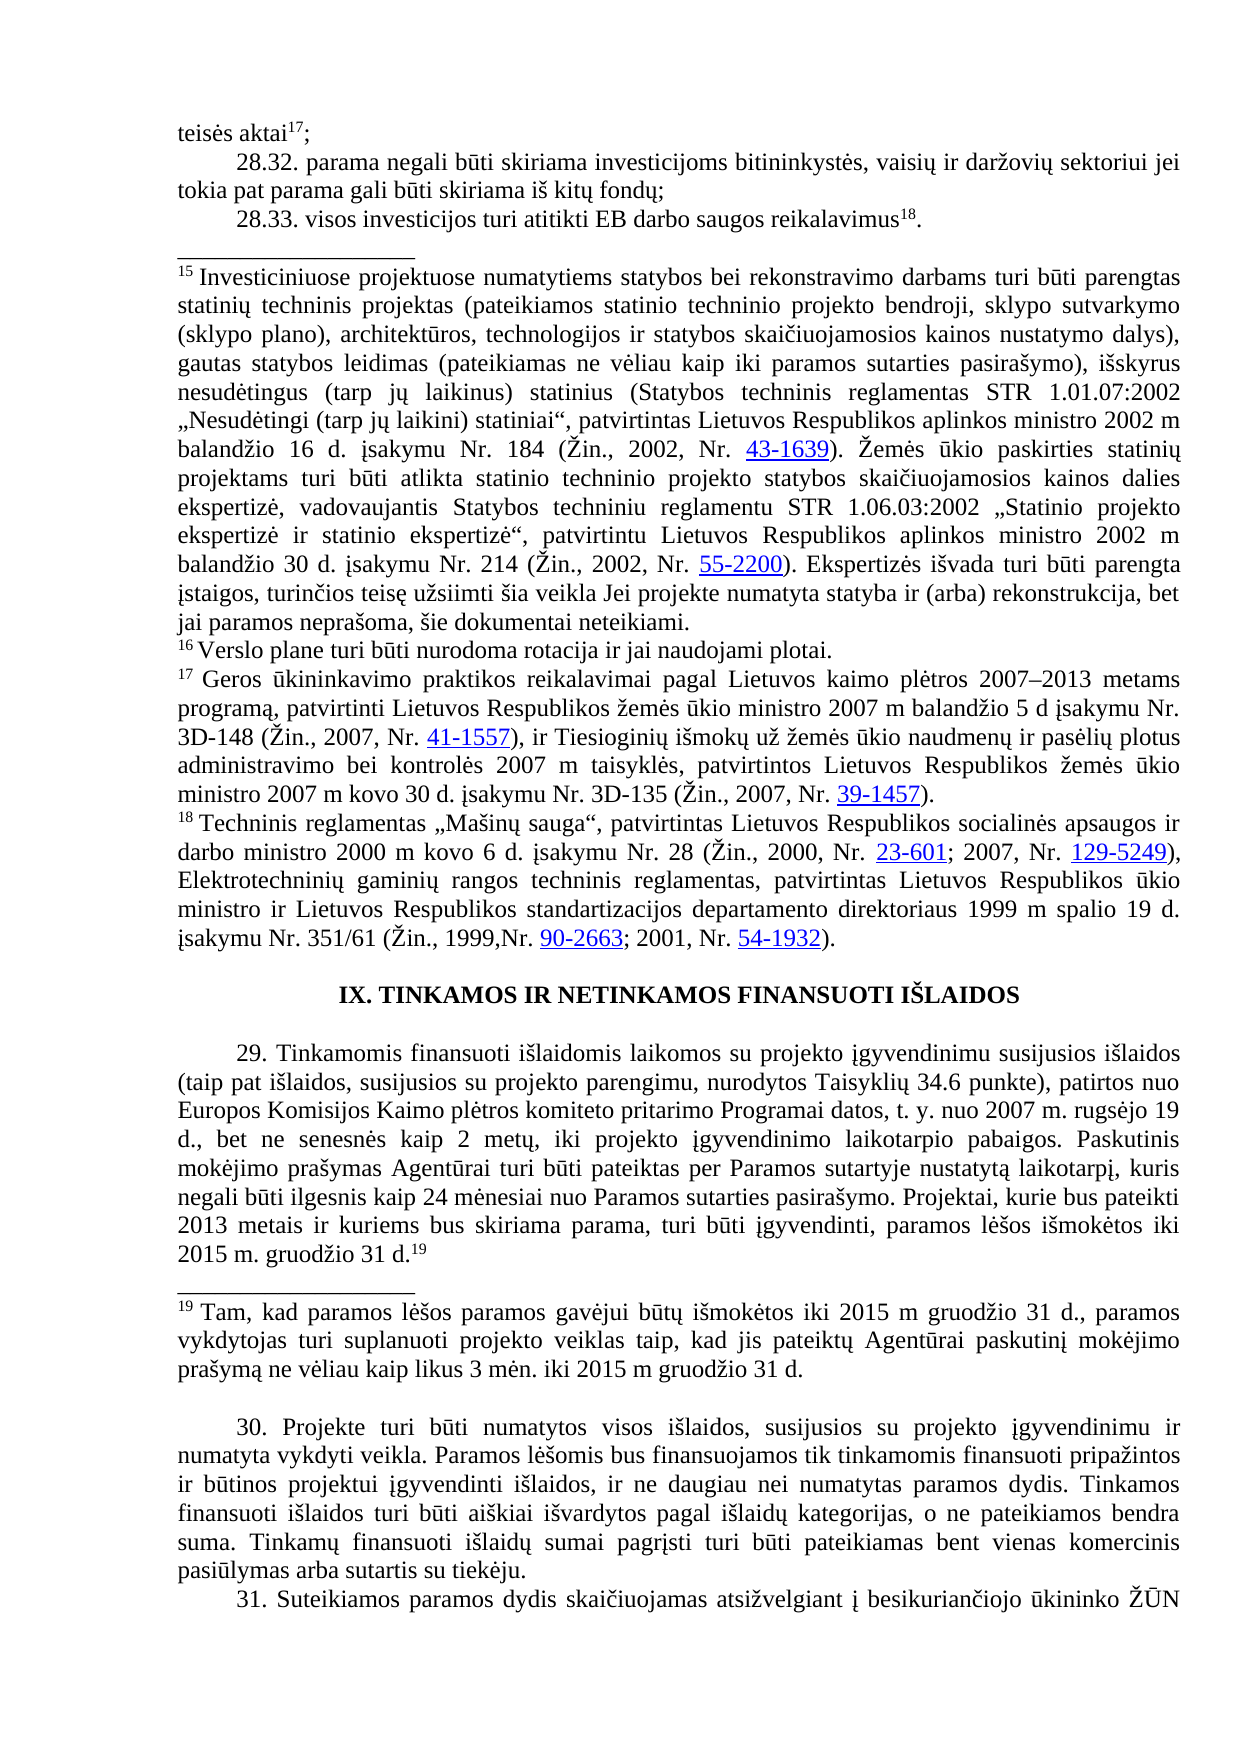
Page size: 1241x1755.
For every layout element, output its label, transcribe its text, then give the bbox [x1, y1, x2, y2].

text 17 Geros ūkininkavimo praktikos reikalavimai pagal Lietuvos kaimo plėtros 2007–2013 metams programą, patvirtinti Lietuvos Respublikos žemės ūkio ministro 2007 m balandžio 5 d įsakymu Nr. 3D-148 (Žin., 2007, Nr. 41-1557), ir Tiesioginių išmokų už žemės ūkio naudmenų ir pasėlių plotus administravimo bei kontrolės 2007 m taisyklės, patvirtintos Lietuvos Respublikos žemės ūkio ministro 2007 m kovo 30 d. įsakymu Nr. 3D-135 (Žin., 2007, Nr. 39-1457). [177, 664, 1181, 808]
text 19 Tam, kad paramos lėšos paramos gavėjui būtų išmokėtos iki 2015 m gruodžio 31 d., paramos vykdytojas turi suplanuoti projekto veiklas taip, kad jis pateiktų Agentūrai paskutinį mokėjimo prašymą ne vėliau kaip likus 3 mėn. iki 2015 m gruodžio 31 d. [177, 1297, 1181, 1383]
text 16 Verslo plane turi būti nurodoma rotacija ir jai naudojami plotai. [177, 636, 1181, 664]
text 28.32. parama negali būti skiriama investicijoms bitininkystės, vaisių ir daržovių sektoriui jei tokia pat parama gali būti skiriama iš kitų fondų; [177, 147, 1181, 204]
text ___________________ [177, 1268, 1181, 1297]
text ___________________ [177, 233, 1181, 262]
text IX. TINKAMOS IR NETINKAMOS FINANSUOTI IŠLAIDOS [177, 981, 1181, 1009]
text 15 Investiciniuose projektuose numatytiems statybos bei rekonstravimo darbams turi būti parengtas statinių techninis projektas (pateikiamos statinio techninio projekto bendroji, sklypo sutvarkymo (sklypo plano), architektūros, technologijos ir statybos skaičiuojamosios kainos nustatymo dalys), gautas statybos leidimas (pateikiamas ne vėliau kaip iki paramos sutarties pasirašymo), išskyrus nesudėtingus (tarp jų laikinus) statinius (Statybos techninis reglamentas STR 1.01.07:2002 „Nesudėtingi (tarp jų laikini) statiniai“, patvirtintas Lietuvos Respublikos aplinkos ministro 2002 m balandžio 16 d. įsakymu Nr. 184 (Žin., 2002, Nr. 43-1639). Žemės ūkio paskirties statinių projektams turi būti atlikta statinio techninio projekto statybos skaičiuojamosios kainos dalies ekspertizė, vadovaujantis Statybos techniniu reglamentu STR 1.06.03:2002 „Statinio projekto ekspertizė ir statinio ekspertizė“, patvirtintu Lietuvos Respublikos aplinkos ministro 2002 m balandžio 30 d. įsakymu Nr. 214 (Žin., 2002, Nr. 55-2200). Ekspertizės išvada turi būti parengta įstaigos, turinčios teisę užsiimti šia veikla Jei projekte numatyta statyba ir (arba) rekonstrukcija, bet jai paramos neprašoma, šie dokumentai neteikiami. [177, 262, 1181, 636]
text 18 Techninis reglamentas „Mašinų sauga“, patvirtintas Lietuvos Respublikos socialinės apsaugos ir darbo ministro 2000 m kovo 6 d. įsakymu Nr. 28 (Žin., 2000, Nr. 23-601; 2007, Nr. 129-5249), Elektrotechninių gaminių rangos techninis reglamentas, patvirtintas Lietuvos Respublikos ūkio ministro ir Lietuvos Respublikos standartizacijos departamento direktoriaus 1999 m spalio 19 d. įsakymu Nr. 351/61 (Žin., 1999,Nr. 90-2663; 2001, Nr. 54-1932). [177, 808, 1181, 952]
text teisės aktai17; [177, 118, 1181, 147]
text 31. Suteikiamos paramos dydis skaičiuojamas atsižvelgiant į besikuriančiojo ūkininko ŽŪN [177, 1584, 1181, 1613]
text 29. Tinkamomis finansuoti išlaidomis laikomos su projekto įgyvendinimu susijusios išlaidos (taip pat išlaidos, susijusios su projekto parengimu, nurodytos Taisyklių 34.6 punkte), patirtos nuo Europos Komisijos Kaimo plėtros komiteto pritarimo Programai datos, t. y. nuo 2007 m. rugsėjo 19 d., bet ne senesnės kaip 2 metų, iki projekto įgyvendinimo laikotarpio pabaigos. Paskutinis mokėjimo prašymas Agentūrai turi būti pateiktas per Paramos sutartyje nustatytą laikotarpį, kuris negali būti ilgesnis kaip 24 mėnesiai nuo Paramos sutarties pasirašymo. Projektai, kurie bus pateikti 2013 metais ir kuriems bus skiriama parama, turi būti įgyvendinti, paramos lėšos išmokėtos iki 2015 m. gruodžio 31 d.19 [177, 1038, 1181, 1268]
text 28.33. visos investicijos turi atitikti EB darbo saugos reikalavimus18. [177, 204, 1181, 233]
text 30. Projekte turi būti numatytos visos išlaidos, susijusios su projekto įgyvendinimu ir numatyta vykdyti veikla. Paramos lėšomis bus finansuojamos tik tinkamomis finansuoti pripažintos ir būtinos projektui įgyvendinti išlaidos, ir ne daugiau nei numatytas paramos dydis. Tinkamos finansuoti išlaidos turi būti aiškiai išvardytos pagal išlaidų kategorijas, o ne pateikiamos bendra suma. Tinkamų finansuoti išlaidų sumai pagrįsti turi būti pateikiamas bent vienas komercinis pasiūlymas arba sutartis su tiekėju. [177, 1412, 1181, 1584]
